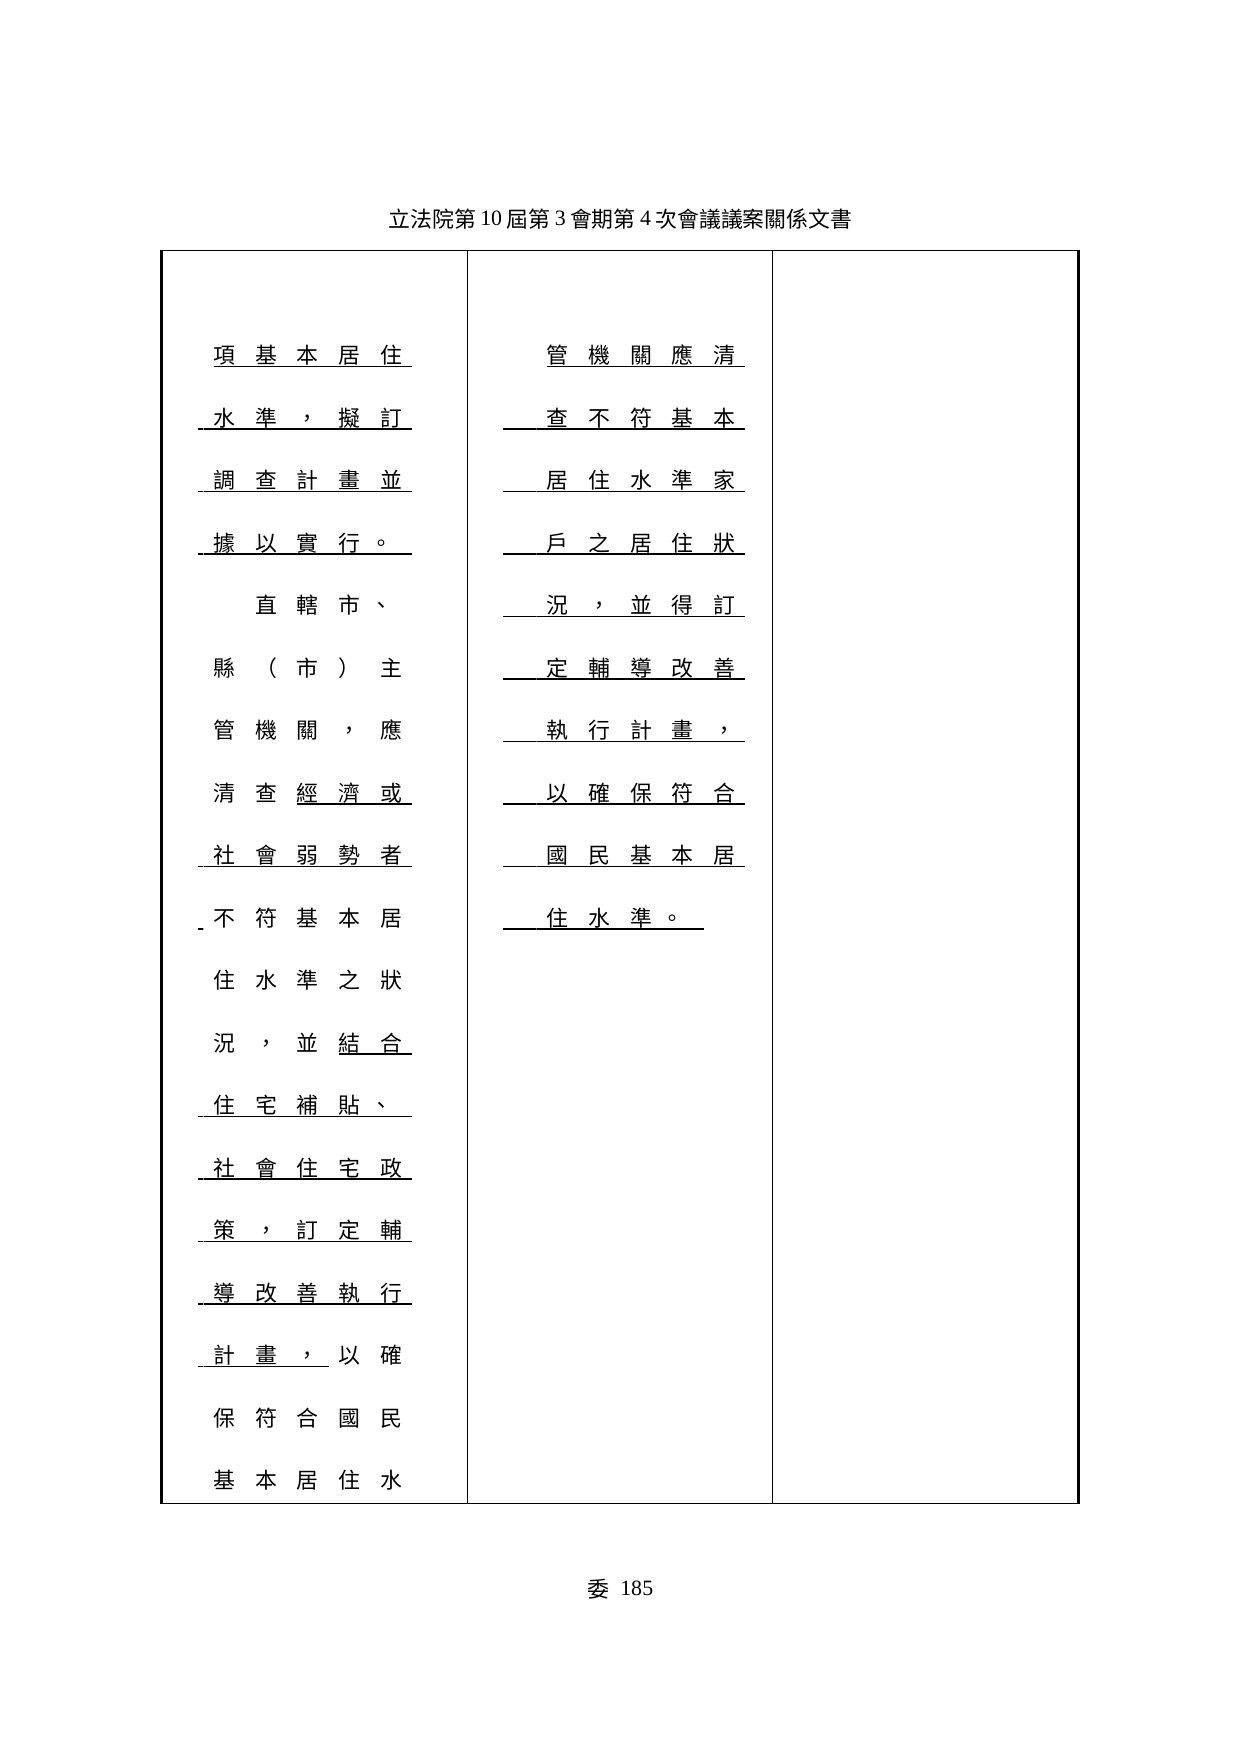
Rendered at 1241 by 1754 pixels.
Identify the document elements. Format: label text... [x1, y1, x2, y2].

table_cell [773, 251, 1077, 1503]
table_cell 項基本居住水準，擬訂調查計畫並據以實行。 直轄市、縣（市）主管機關，應清查經濟或社會弱勢者不符基本居住水準之狀況，並結合住宅補貼、社會住宅政策，訂定輔導改善執行計畫，以確保符合國民基本居住水 [163, 251, 467, 1503]
table_cell 管機關應清查不符基本居住水準家戶之居住狀況，並得訂定輔導改善執行計畫，以確保符合國民基本居住水準。 [468, 251, 772, 1503]
